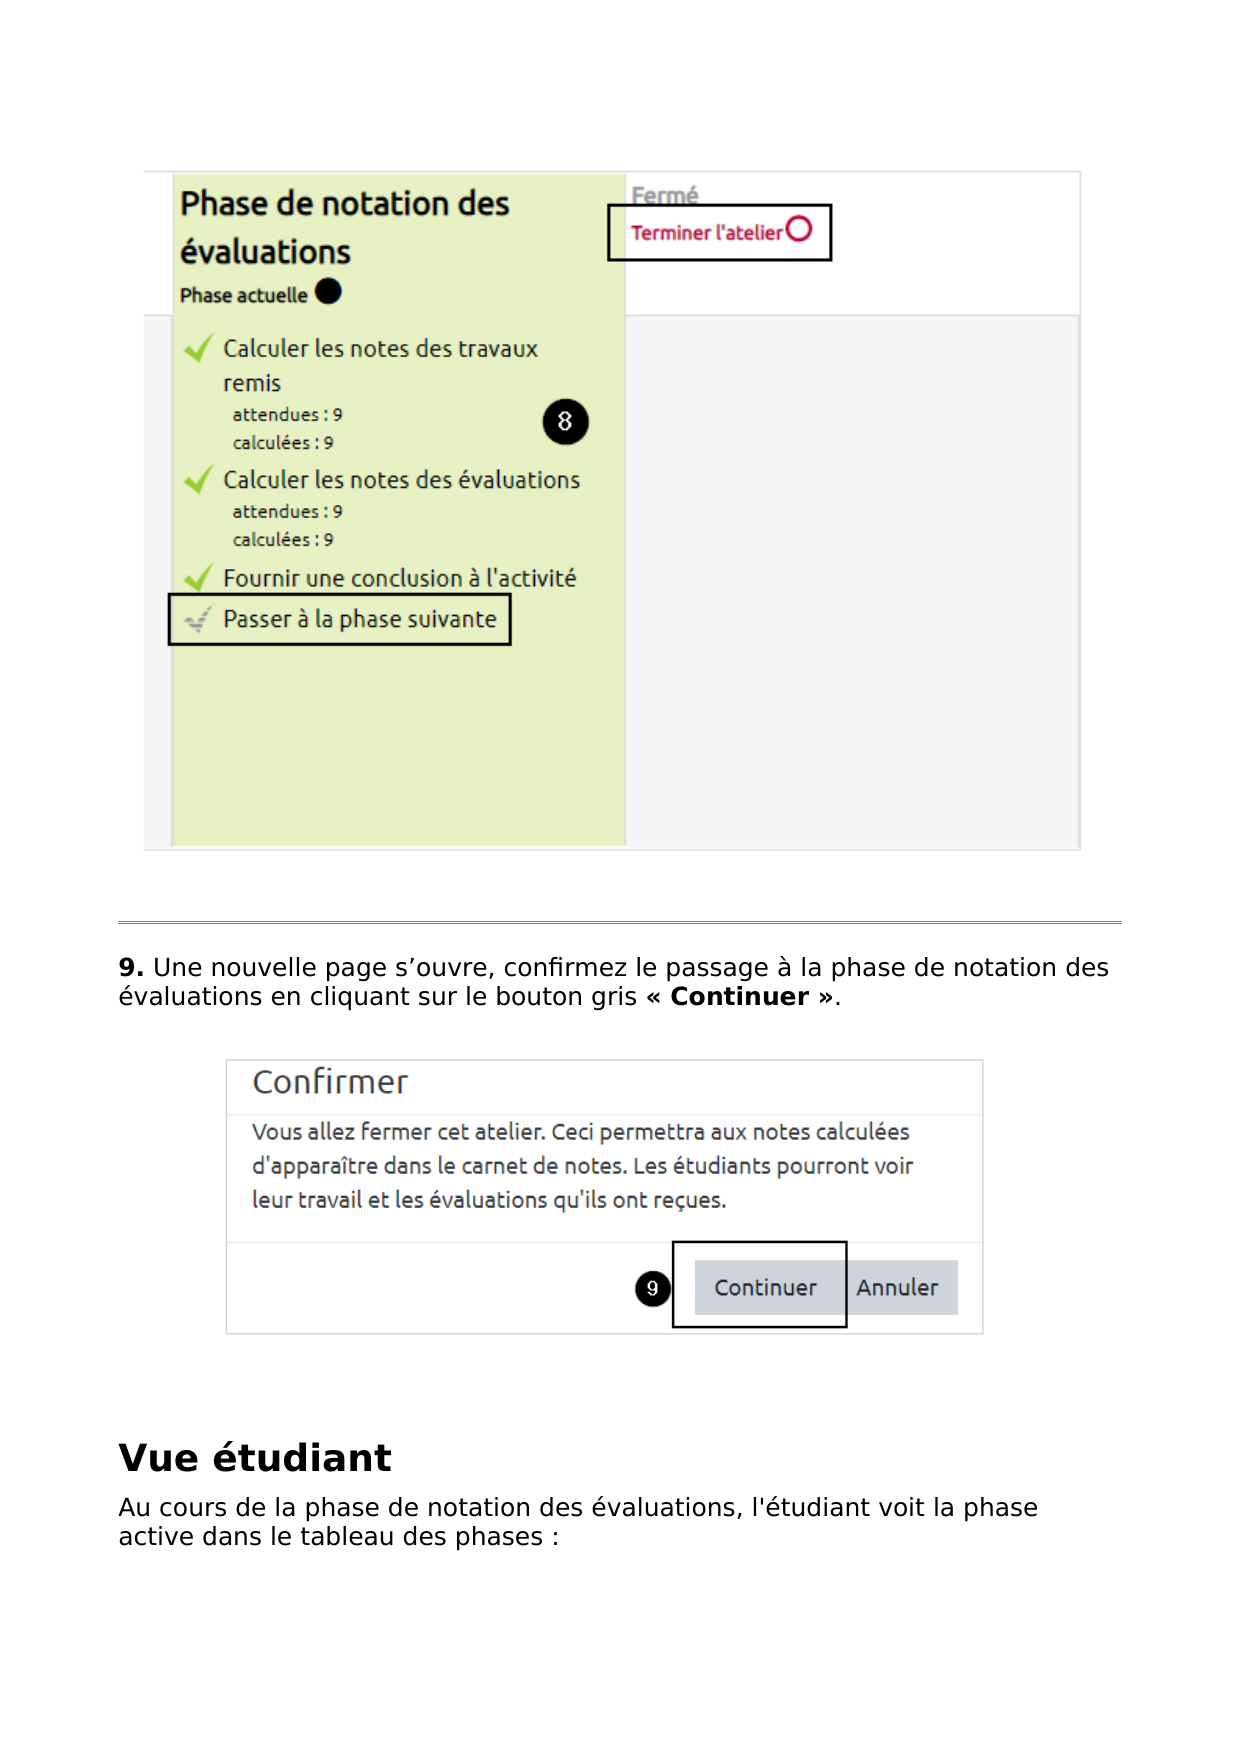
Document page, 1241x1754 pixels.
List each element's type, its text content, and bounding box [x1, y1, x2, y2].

picture [143, 118, 1097, 865]
text 9. Une nouvelle page s’ouvre, confirmez le passage à la phase de notation des évaluations en cliquant sur le bouton gris « Continuer ». [118, 953, 1122, 1011]
subtitle Vue étudiant [118, 1437, 1122, 1481]
text Au cours de la phase de notation des évaluations, l'étudiant voit la phase active dans le tableau des phases : [118, 1493, 1122, 1551]
picture [118, 1023, 1123, 1371]
